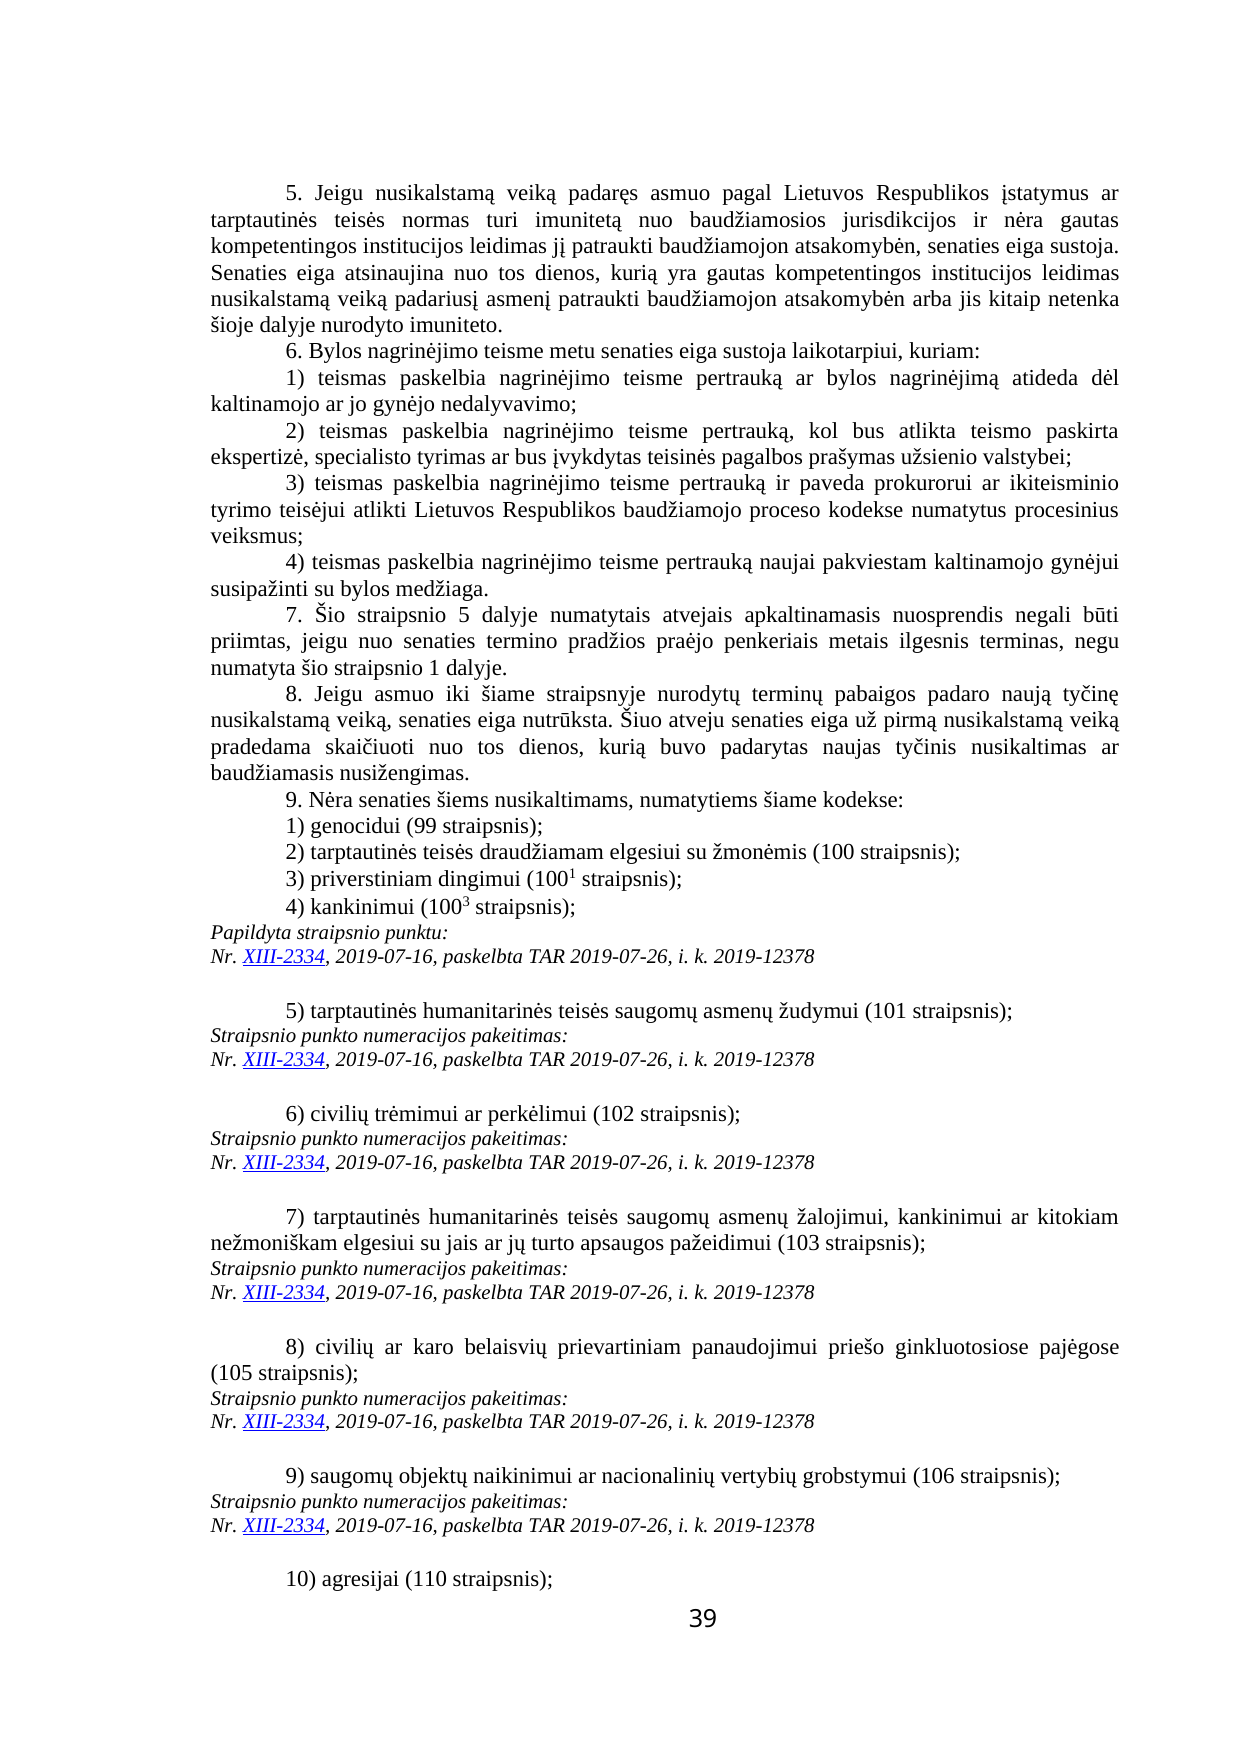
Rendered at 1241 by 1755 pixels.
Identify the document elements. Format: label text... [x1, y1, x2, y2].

text 2) teismas paskelbia nagrinėjimo teisme pertrauką, kol bus atlikta teismo paskirta ekspertizė, specialisto tyrimas ar bus įvykdytas teisinės pagalbos prašymas užsienio valstybei; [210, 417, 1120, 469]
text 4) teismas paskelbia nagrinėjimo teisme pertrauką naujai pakviestam kaltinamojo gynėjui susipažinti su bylos medžiaga. [210, 548, 1120, 601]
text 6. Bylos nagrinėjimo teisme metu senaties eiga sustoja laikotarpiui, kuriam: [210, 338, 1120, 364]
text 9) saugomų objektų naikinimui ar nacionalinių vertybių grobstymui (106 straipsnis); [210, 1462, 1120, 1489]
text Nr. XIII-2334, 2019-07-16, paskelbta TAR 2019-07-26, i. k. 2019-12378 [210, 1409, 1120, 1433]
text Nr. XIII-2334, 2019-07-16, paskelbta TAR 2019-07-26, i. k. 2019-12378 [210, 1280, 1120, 1304]
text Nr. XIII-2334, 2019-07-16, paskelbta TAR 2019-07-26, i. k. 2019-12378 [210, 1513, 1120, 1537]
text Straipsnio punkto numeracijos pakeitimas: [210, 1023, 1120, 1047]
text 5. Jeigu nusikalstamą veiką padaręs asmuo pagal Lietuvos Respublikos įstatymus ar tarptautinės teisės normas turi imunitetą nuo baudžiamosios jurisdikcijos ir nėra gautas kompetentingos institucijos leidimas jį patraukti baudžiamojon atsakomybėn, senaties eiga sustoja. Senaties eiga atsinaujina nuo tos dienos, kurią yra gautas kompetentingos institucijos leidimas nusikalstamą veiką padariusį asmenį patraukti baudžiamojon atsakomybėn arba jis kitaip netenka šioje dalyje nurodyto imuniteto. [210, 179, 1120, 338]
text Straipsnio punkto numeracijos pakeitimas: [210, 1385, 1120, 1409]
text 3) teismas paskelbia nagrinėjimo teisme pertrauką ir paveda prokurorui ar ikiteisminio tyrimo teisėjui atlikti Lietuvos Respublikos baudžiamojo proceso kodekse numatytus procesinius veiksmus; [210, 469, 1120, 548]
text Straipsnio punkto numeracijos pakeitimas: [210, 1489, 1120, 1513]
text 8) civilių ar karo belaisvių prievartiniam panaudojimui priešo ginkluotosiose pajėgose (105 straipsnis); [210, 1333, 1120, 1385]
text 10) agresijai (110 straipsnis); [210, 1566, 1120, 1592]
text Nr. XIII-2334, 2019-07-16, paskelbta TAR 2019-07-26, i. k. 2019-12378 [210, 944, 1120, 968]
text 1) genocidui (99 straipsnis); [210, 812, 1120, 838]
text Straipsnio punkto numeracijos pakeitimas: [210, 1126, 1120, 1150]
text 7) tarptautinės humanitarinės teisės saugomų asmenų žalojimui, kankinimui ar kitokiam nežmoniškam elgesiui su jais ar jų turto apsaugos pažeidimui (103 straipsnis); [210, 1203, 1120, 1256]
text 8. Jeigu asmuo iki šiame straipsnyje nurodytų terminų pabaigos padaro naują tyčinę nusikalstamą veiką, senaties eiga nutrūksta. Šiuo atveju senaties eiga už pirmą nusikalstamą veiką pradedama skaičiuoti nuo tos dienos, kurią buvo padarytas naujas tyčinis nusikaltimas ar baudžiamasis nusižengimas. [210, 680, 1120, 786]
text 3) priverstiniam dingimui (1001 straipsnis); [210, 865, 1120, 891]
text 4) kankinimui (1003 straipsnis); [210, 891, 1120, 920]
text Nr. XIII-2334, 2019-07-16, paskelbta TAR 2019-07-26, i. k. 2019-12378 [210, 1047, 1120, 1071]
text Papildyta straipsnio punktu: [210, 920, 1120, 944]
text 6) civilių trėmimui ar perkėlimui (102 straipsnis); [210, 1100, 1120, 1126]
text 7. Šio straipsnio 5 dalyje numatytais atvejais apkaltinamasis nuosprendis negali būti priimtas, jeigu nuo senaties termino pradžios praėjo penkeriais metais ilgesnis terminas, negu numatyta šio straipsnio 1 dalyje. [210, 601, 1120, 680]
text Nr. XIII-2334, 2019-07-16, paskelbta TAR 2019-07-26, i. k. 2019-12378 [210, 1150, 1120, 1174]
text 9. Nėra senaties šiems nusikaltimams, numatytiems šiame kodekse: [210, 786, 1120, 812]
text 1) teismas paskelbia nagrinėjimo teisme pertrauką ar bylos nagrinėjimą atideda dėl kaltinamojo ar jo gynėjo nedalyvavimo; [210, 364, 1120, 417]
text 2) tarptautinės teisės draudžiamam elgesiui su žmonėmis (100 straipsnis); [210, 838, 1120, 865]
text 5) tarptautinės humanitarinės teisės saugomų asmenų žudymui (101 straipsnis); [210, 997, 1120, 1023]
text Straipsnio punkto numeracijos pakeitimas: [210, 1256, 1120, 1280]
